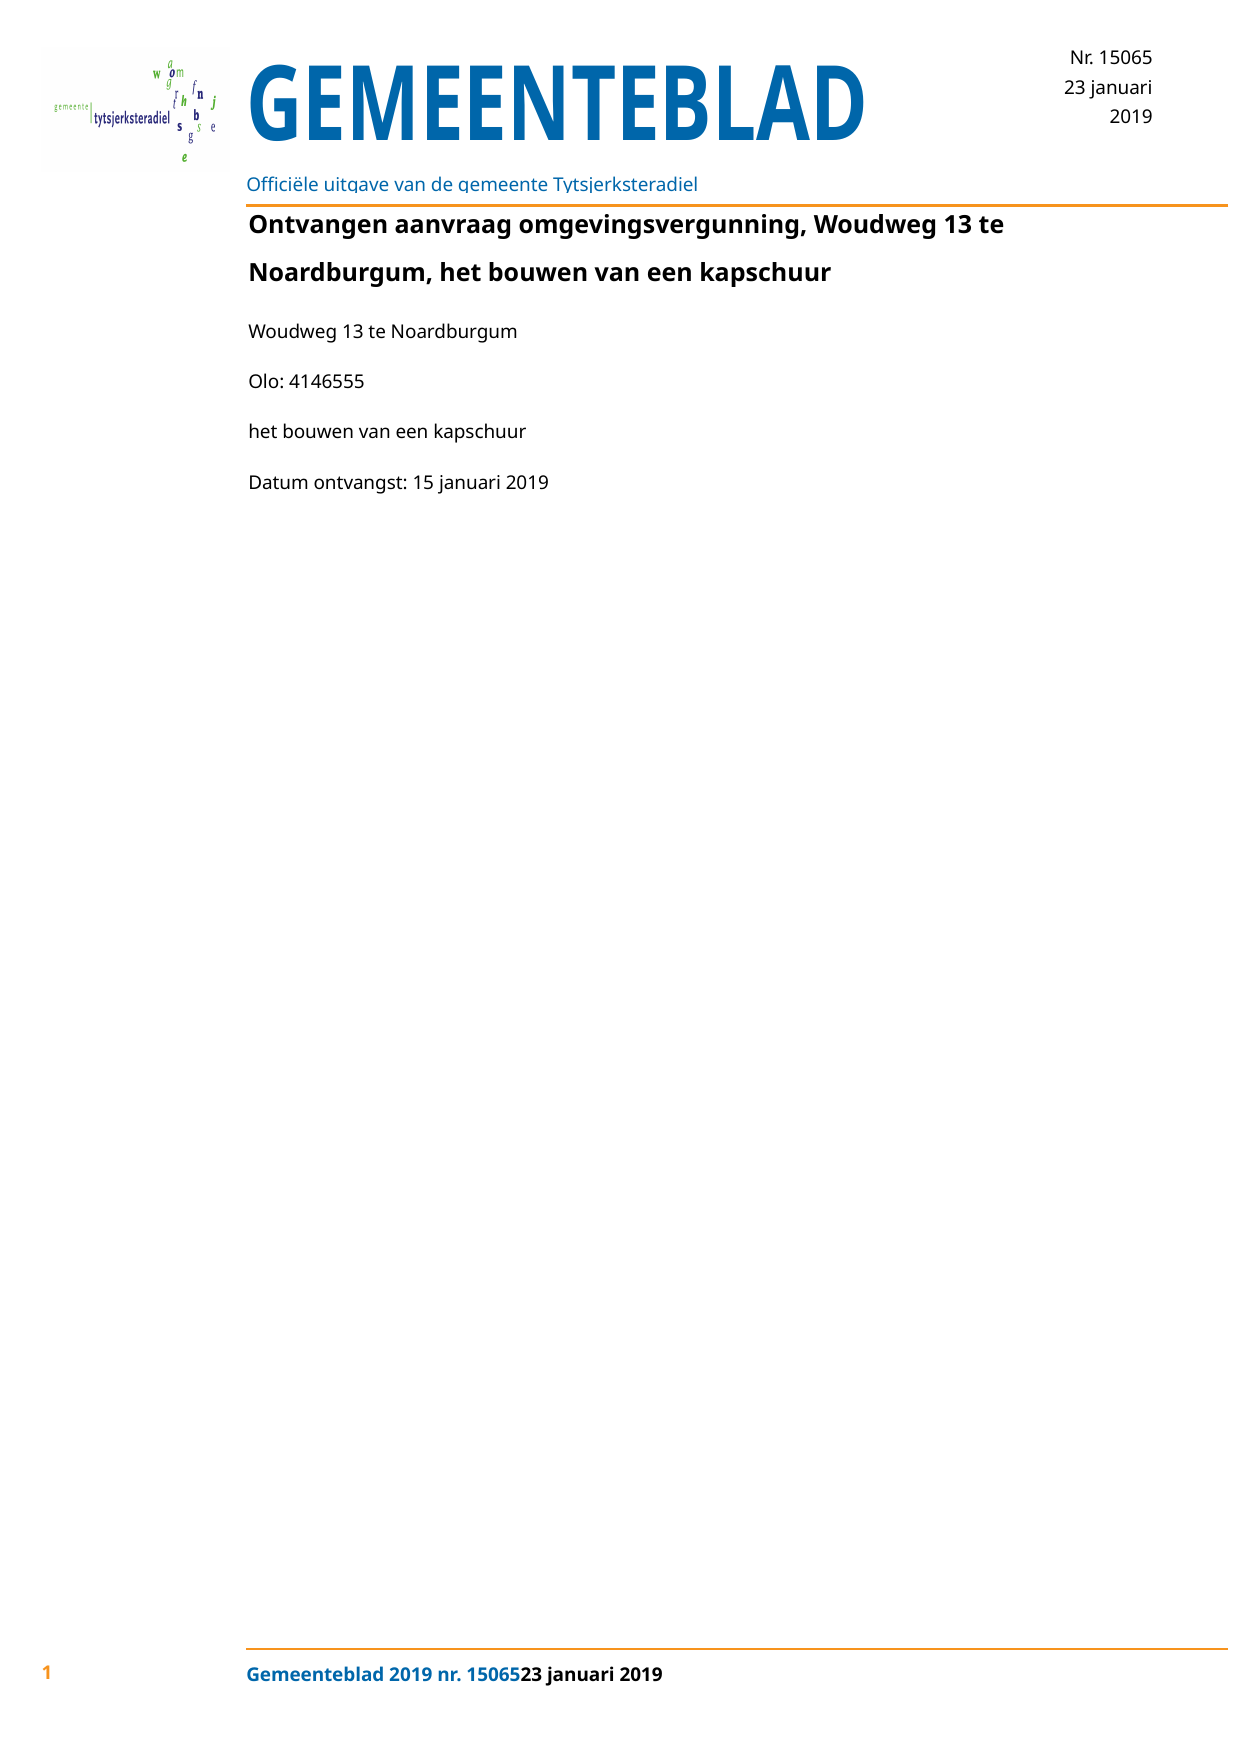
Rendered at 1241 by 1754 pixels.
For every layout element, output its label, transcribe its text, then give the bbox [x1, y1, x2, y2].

picture [41, 47, 231, 172]
text Datum ontvangst: 15 januari 2019 [248, 469, 1152, 495]
text Ontvangen aanvraag omgevingsvergunning, Woudweg 13 te Noardburgum, het bouwen van een kapschuur [248, 207, 1152, 288]
text Woudweg 13 te Noardburgum [248, 318, 1152, 344]
text het bouwen van een kapschuur [248, 419, 1152, 444]
text Olo: 4146555 [248, 368, 1152, 394]
